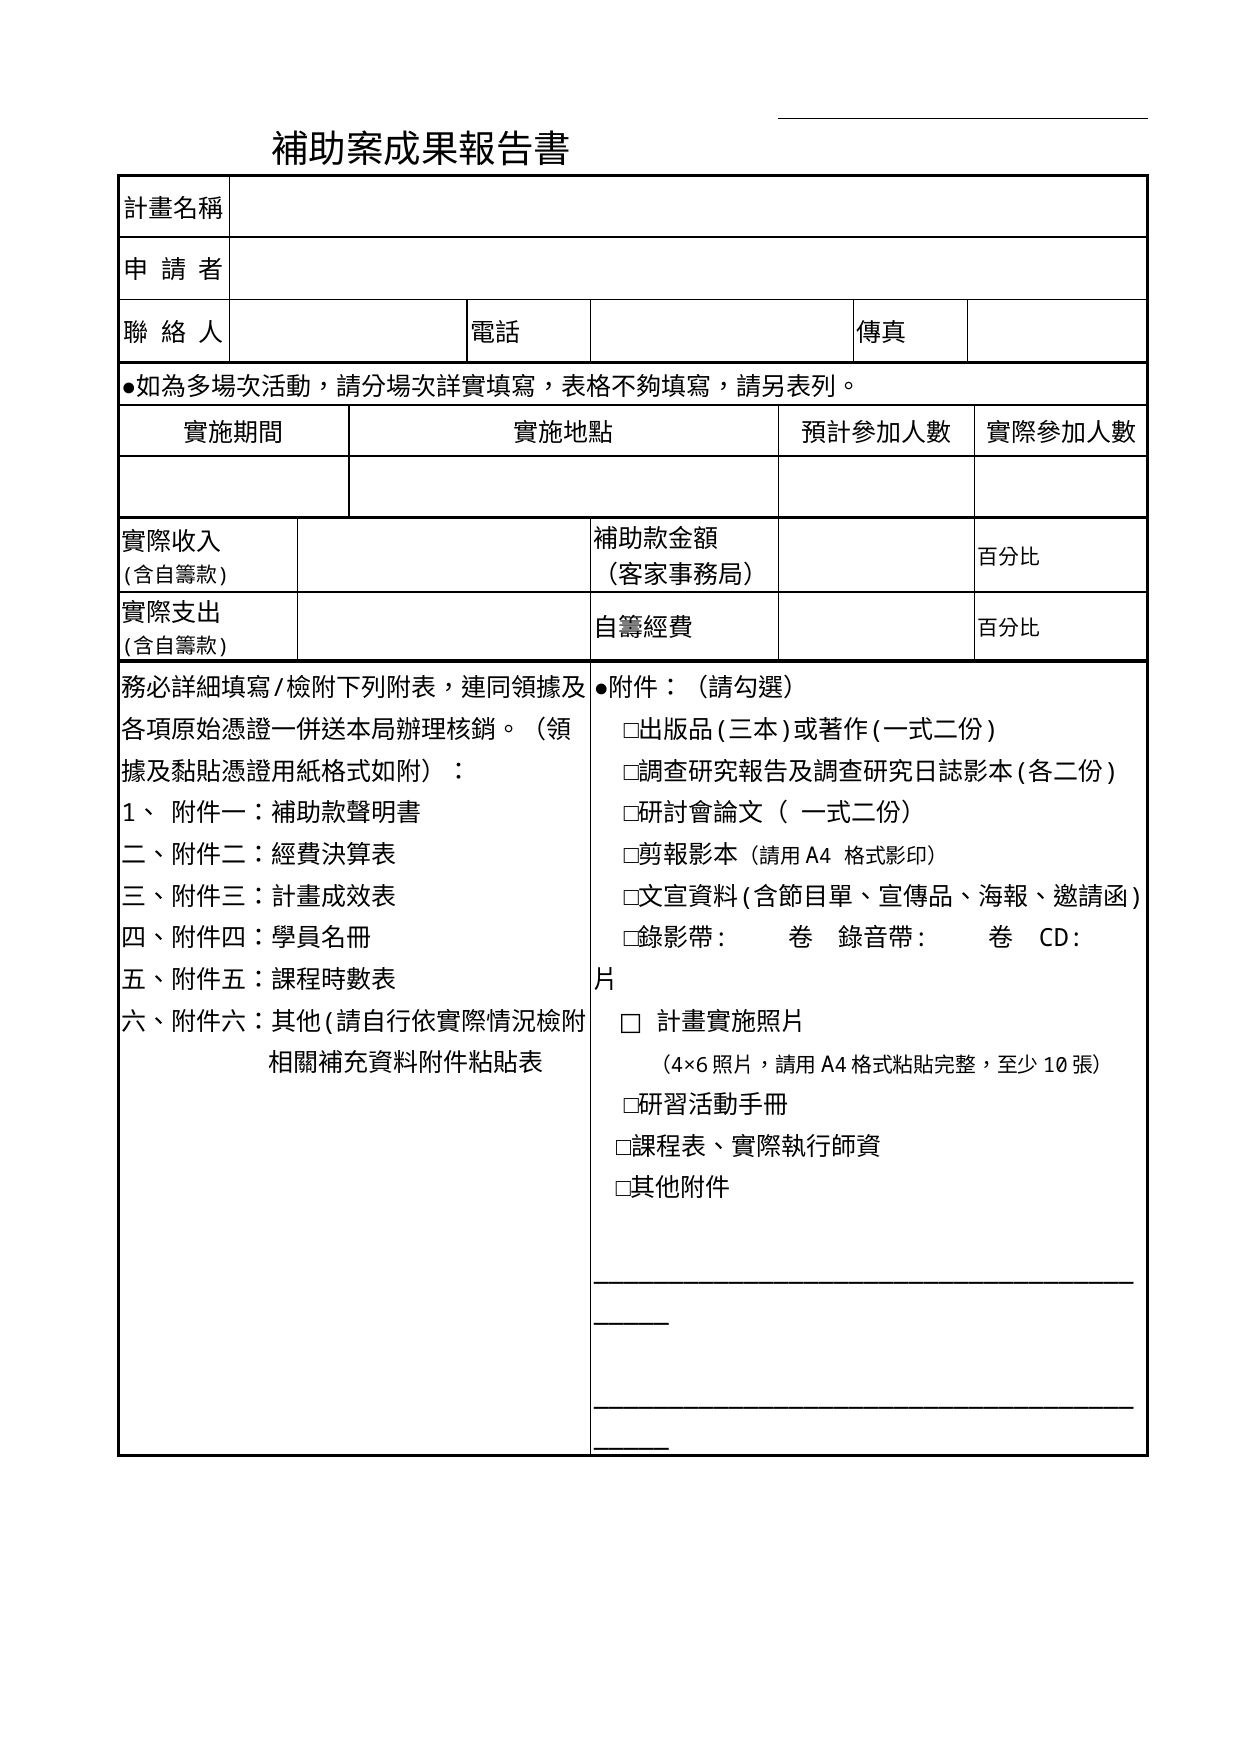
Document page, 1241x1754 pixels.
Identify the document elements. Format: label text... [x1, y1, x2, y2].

table_cell 實際支出 (含自籌款) [120, 593, 297, 659]
table_cell 實際參加人數 [975, 406, 1146, 455]
table_cell 電話 [468, 300, 590, 361]
table_cell 實際收入 (含自籌款) [120, 519, 297, 591]
table_cell 補助案成果報告書 [118, 118, 778, 173]
table_cell [968, 300, 1146, 361]
table_cell 申 請 者 [120, 238, 229, 298]
table_cell [778, 119, 917, 173]
table_cell [230, 300, 466, 361]
table_cell [120, 457, 348, 516]
table_cell [975, 457, 1146, 516]
table_cell [350, 457, 778, 516]
table_cell 預計參加人數 [779, 406, 974, 455]
table_cell [298, 519, 590, 591]
table_cell ●如為多場次活動，請分場次詳實填寫，表格不夠填寫，請另表列。 [120, 364, 1146, 404]
table_cell 自籌經費 [591, 593, 778, 659]
table_cell [779, 593, 974, 659]
table_cell 傳真 [854, 300, 967, 361]
table_cell 務必詳細填寫/檢附下列附表，連同領據及各項原始憑證一併送本局辦理核銷。（領據及黏貼憑證用紙格式如附）： 附件一：補助款聲明書 二、附件二：經費決算表 三、附件三：計畫成效表 四、附件四：學員名冊 五、附件五：課程時數表 六、附件六：其他(請自行依實際情況檢附相關補充資料附件粘貼表 [120, 663, 590, 1454]
table_cell [779, 519, 974, 591]
table_cell [917, 119, 1148, 173]
table_cell [230, 177, 1146, 236]
table_cell [298, 593, 590, 659]
table_cell 實施期間 [120, 406, 348, 455]
table_cell 聯 絡 人 [120, 300, 229, 361]
table_cell 計畫名稱 [120, 177, 229, 236]
table_cell 百分比 [975, 519, 1146, 591]
table_cell [591, 300, 853, 361]
table_cell [779, 457, 974, 516]
table_cell ●附件：（請勾選） □出版品(三本)或著作(一式二份) □調查研究報告及調查研究日誌影本(各二份) □研討會論文（ 一式二份） □剪報影本（請用A4 格式影印） □文宣資料(含節目單、宣傳品、海報、邀請函) □錄影帶: 卷 錄音帶: 卷 CD: 片 計畫實施照片 （4×6照片，請用A4格式粘貼完整，至少10張） □研習活動手冊 □課程表、實際執行師資 □其他附件 _________________________________________ _________________________________________ [591, 663, 1146, 1454]
table_cell 實施地點 [350, 406, 778, 455]
table_cell 百分比 [975, 593, 1146, 659]
table_cell 補助款金額 （客家事務局） [591, 519, 778, 591]
table_cell [230, 238, 1146, 298]
